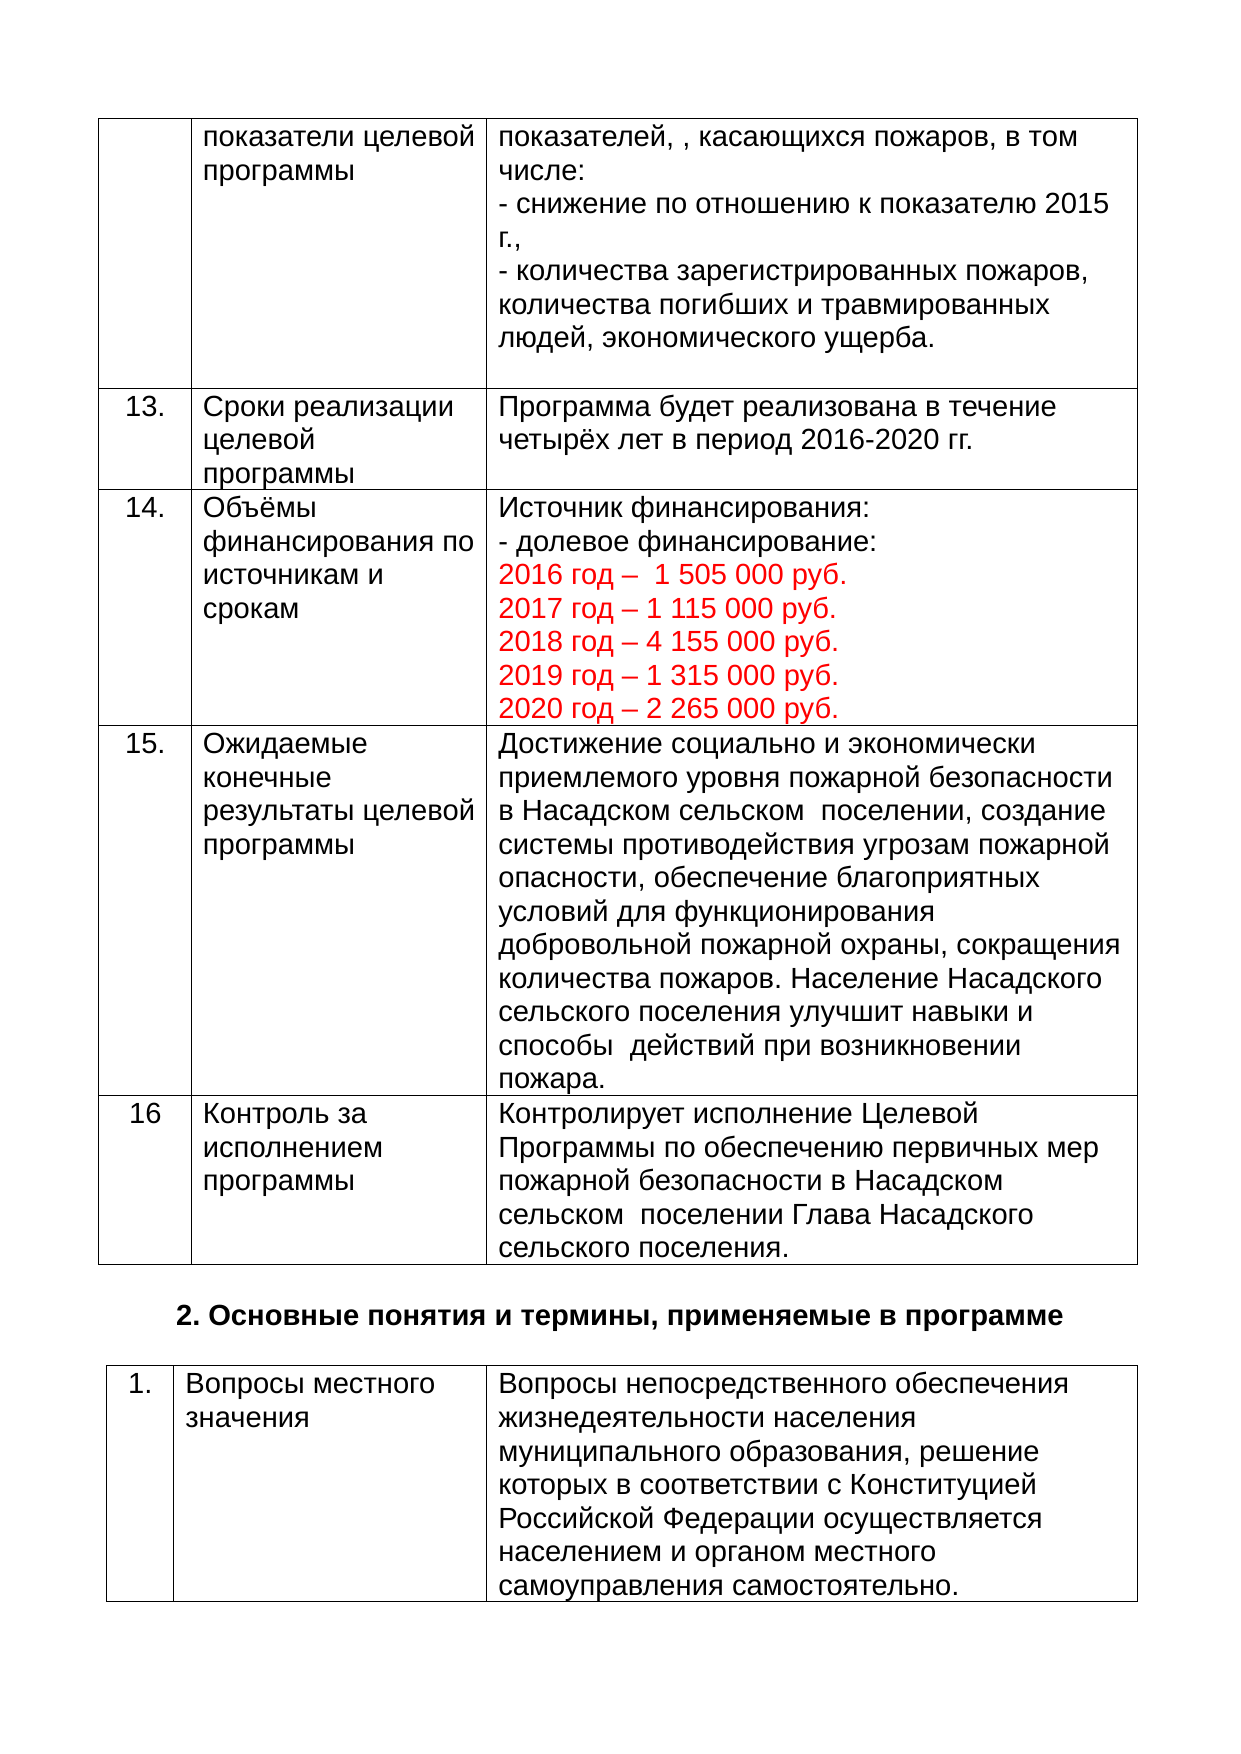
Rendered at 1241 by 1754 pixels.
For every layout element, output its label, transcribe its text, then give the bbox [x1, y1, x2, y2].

table_header Вопросы непосредственного обеспечения жизнедеятельности населения муниципального образования, решение которых в соответствии с Конституцией Российской Федерации осуществляется населением и органом местного самоуправления самостоятельно. [487, 1366, 1137, 1601]
table_cell 15. [99, 726, 191, 1095]
text 2. Основные понятия и термины, применяемые в программе [118, 1298, 1122, 1332]
table_cell Программа будет реализована в течение четырёх лет в период 2016-2020 гг. [487, 389, 1137, 489]
table_cell 13. [99, 389, 191, 489]
table_header Вопросы местного значения [174, 1366, 486, 1601]
table_cell Ожидаемые конечные результаты целевой программы [192, 726, 486, 1095]
table_cell Контролирует исполнение Целевой Программы по обеспечению первичных мер пожарной безопасности в Насадском сельском поселении Глава Насадского сельского поселения. [487, 1096, 1137, 1264]
table_cell Контроль за исполнением программы [192, 1096, 486, 1264]
table_header 1. [107, 1366, 173, 1601]
table_cell Сроки реализации целевой программы [192, 389, 486, 489]
table_cell [99, 119, 191, 387]
table_cell Достижение социально и экономически приемлемого уровня пожарной безопасности в Насадском сельском поселении, создание системы противодействия угрозам пожарной опасности, обеспечение благоприятных условий для функционирования добровольной пожарной охраны, сокращения количества пожаров. Население Насадского сельского поселения улучшит навыки и способы действий при возникновении пожара. [487, 726, 1137, 1095]
table_cell 16 [99, 1096, 191, 1264]
table_cell показателей, , касающихся пожаров, в том числе: - снижение по отношению к показателю 2015 г., - количества зарегистрированных пожаров, количества погибших и травмированных людей, экономического ущерба. [487, 119, 1137, 387]
table_cell Источник финансирования: - долевое финансирование: 2016 год – 1 505 000 руб. 2017 год – 1 115 000 руб. 2018 год – 4 155 000 руб. 2019 год – 1 315 000 руб. 2020 год – 2 265 000 руб. [487, 490, 1137, 725]
table_cell Объёмы финансирования по источникам и срокам [192, 490, 486, 725]
table_cell показатели целевой программы [192, 119, 486, 387]
table_cell 14. [99, 490, 191, 725]
